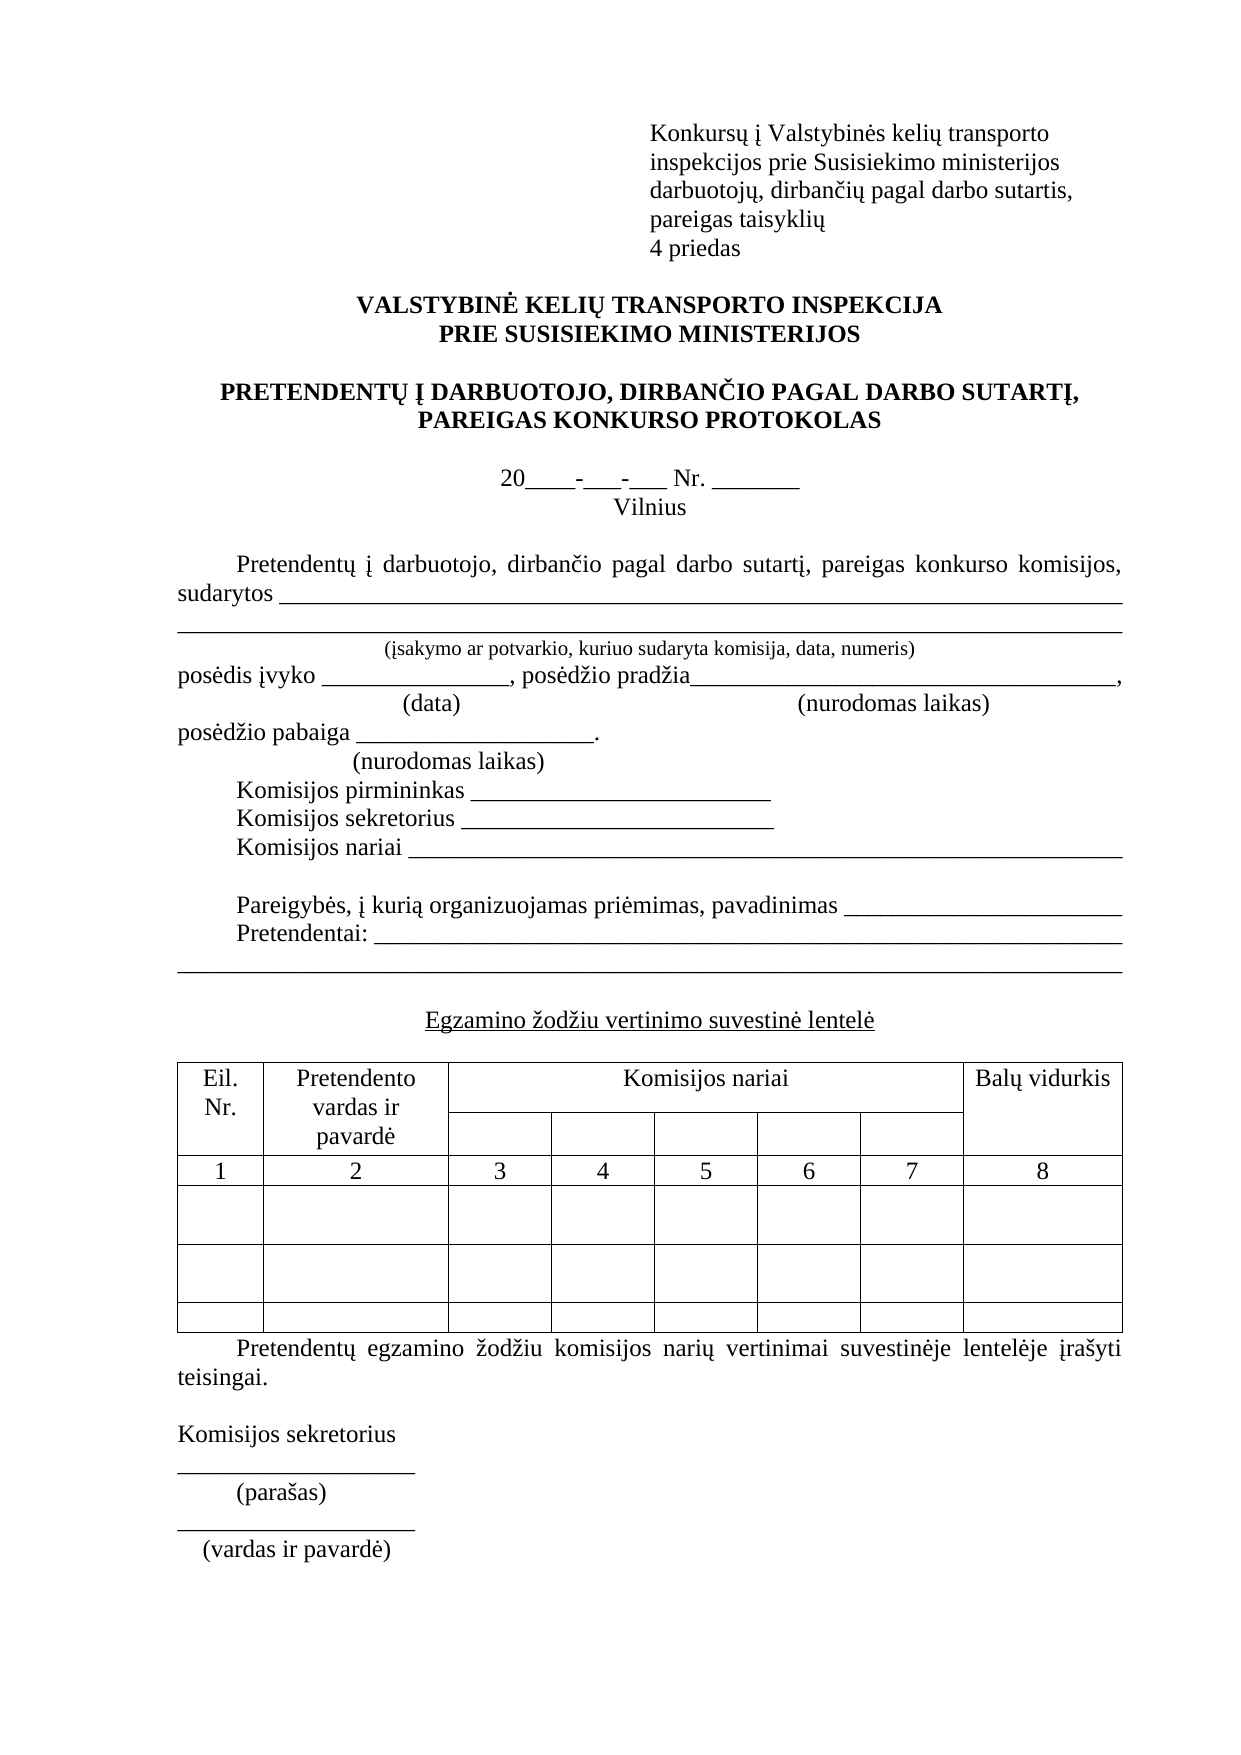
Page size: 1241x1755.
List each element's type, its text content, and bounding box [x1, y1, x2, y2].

text (data) (nurodomas laikas) [177, 688, 1122, 717]
table_cell [861, 1303, 963, 1332]
text Komisijos sekretorius _________________________ [177, 803, 1122, 832]
table_cell [449, 1186, 551, 1244]
table_cell 4 [552, 1156, 654, 1185]
text Pareigybės, į kurią organizuojamas priėmimas, pavadinimas [177, 890, 1122, 918]
text PRIE SUSISIEKIMO MINISTERIJOS [177, 319, 1122, 348]
text posėdis įvyko _______________, posėdžio pradžia , [177, 660, 1122, 688]
text (vardas ir pavardė) [177, 1534, 1122, 1563]
text Konkursų į Valstybinės kelių transporto [649, 118, 1122, 147]
table_cell [758, 1245, 860, 1302]
table_cell [655, 1113, 757, 1155]
table_header Pretendento vardas ir pavardė [264, 1063, 448, 1155]
table_cell [964, 1186, 1122, 1244]
table_header Balų vidurkis [964, 1063, 1122, 1155]
text 20____-___-___ Nr. _______ [177, 463, 1122, 492]
text (nurodomas laikas) [352, 746, 1122, 775]
text _ [177, 607, 1122, 632]
text Komisijos sekretorius [177, 1419, 1122, 1448]
text darbuotojų, dirbančių pagal darbo sutartis, [649, 176, 1122, 204]
text ___________________ [177, 1506, 1122, 1534]
text Pretendentai: [177, 918, 1122, 947]
text (įsakymo ar potvarkio, kuriuo sudaryta komisija, data, numeris) [177, 636, 1122, 660]
table_cell 8 [964, 1156, 1122, 1185]
table_cell [449, 1113, 551, 1155]
table_cell 5 [655, 1156, 757, 1185]
table_cell [861, 1113, 963, 1155]
text Vilnius [177, 492, 1122, 521]
table_header Eil. Nr. [178, 1063, 263, 1155]
table_header Komisijos nariai [449, 1063, 963, 1112]
table_cell 6 [758, 1156, 860, 1185]
table_cell [861, 1186, 963, 1244]
text PRETENDENTŲ Į DARBUOTOJO, DIRBANČIO PAGAL DARBO SUTARTĮ, PAREIGAS KONKURSO PROTOKOLAS [177, 377, 1122, 434]
table_cell 3 [449, 1156, 551, 1185]
table_cell [552, 1186, 654, 1244]
text Pretendentų į darbuotojo, dirbančio pagal darbo sutartį, pareigas konkurso komisijos, sudarytos [177, 549, 1122, 607]
table_cell [758, 1186, 860, 1244]
table_cell [655, 1303, 757, 1332]
table_cell [178, 1303, 263, 1332]
text Pretendentų egzamino žodžiu komisijos narių vertinimai suvestinėje lentelėje įrašyti teisingai. [177, 1333, 1122, 1391]
table_cell [264, 1303, 448, 1332]
table_cell [964, 1245, 1122, 1302]
text Komisijos nariai [177, 832, 1122, 861]
table_cell [449, 1245, 551, 1302]
text (parašas) [177, 1477, 1122, 1506]
table_cell [861, 1245, 963, 1302]
text pareigas taisyklių [649, 204, 1122, 233]
table_cell 1 [178, 1156, 263, 1185]
table_cell [552, 1303, 654, 1332]
table_cell [449, 1303, 551, 1332]
table_cell [552, 1245, 654, 1302]
table_cell [178, 1186, 263, 1244]
text Komisijos pirmininkas ________________________ [177, 775, 1122, 803]
table_cell 2 [264, 1156, 448, 1185]
text ___________________ [177, 1448, 1122, 1477]
table_cell [264, 1245, 448, 1302]
table_cell [264, 1186, 448, 1244]
text 4 priedas [649, 233, 1122, 262]
table_cell [758, 1303, 860, 1332]
table_cell [964, 1303, 1122, 1332]
table_cell [552, 1113, 654, 1155]
text Egzamino žodžiu vertinimo suvestinė lentelė [177, 1005, 1122, 1033]
table_cell 7 [861, 1156, 963, 1185]
text _ [177, 947, 1122, 972]
table_cell [178, 1245, 263, 1302]
table_cell [758, 1113, 860, 1155]
table_cell [655, 1245, 757, 1302]
text inspekcijos prie Susisiekimo ministerijos [649, 147, 1122, 176]
text VALSTYBINĖ KELIŲ TRANSPORTO INSPEKCIJA [177, 291, 1122, 319]
table_cell [655, 1186, 757, 1244]
text posėdžio pabaiga ___________________. [177, 717, 1122, 746]
